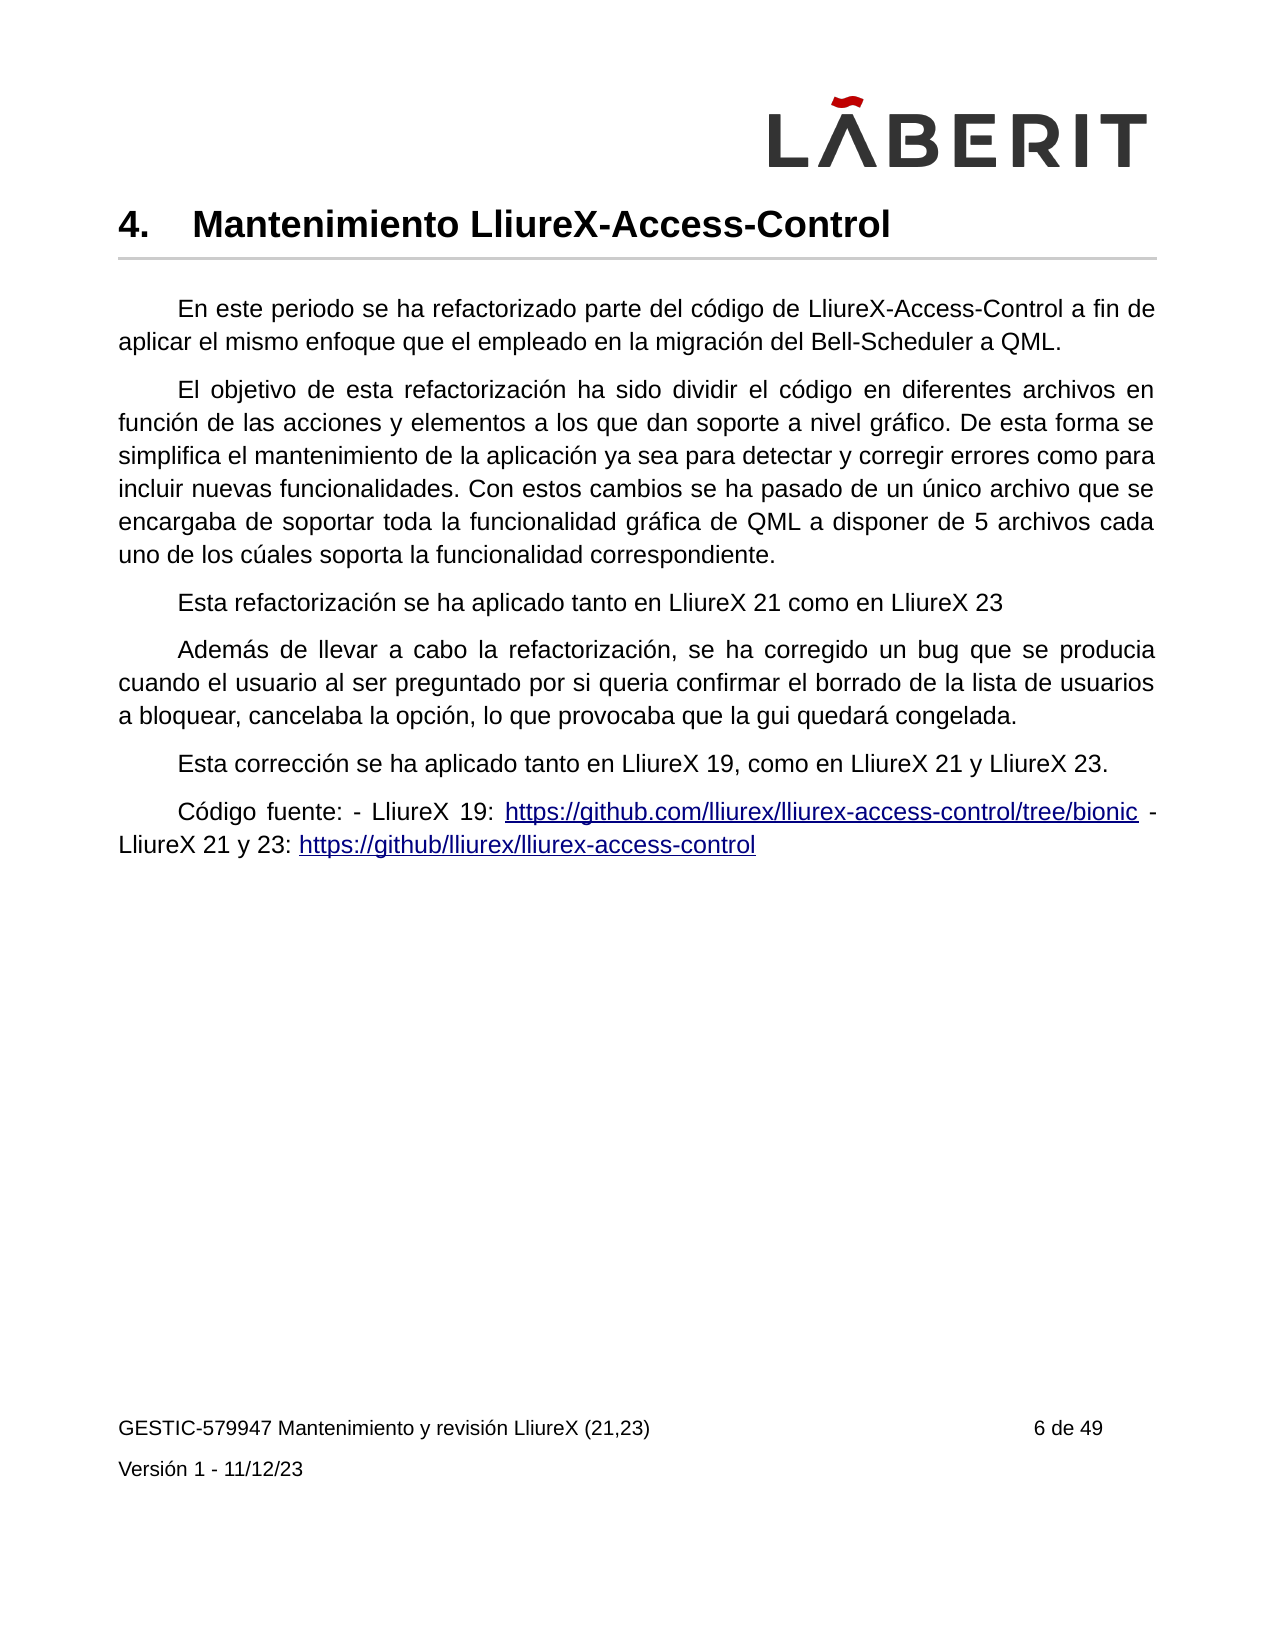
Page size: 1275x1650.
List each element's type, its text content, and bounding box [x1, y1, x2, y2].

text Esta refactorización se ha aplicado tanto en LliureX 21 como en LliureX 23 [118, 588, 1157, 616]
text En este periodo se ha refactorizado parte del código de LliureX-Access-Control a fin de aplicar el mismo enfoque que el empleado en la migración del Bell-Scheduler a QML. [118, 294, 1157, 356]
subtitle Mantenimiento LliureX-Access-Control [118, 202, 1157, 257]
picture [769, 96, 1147, 167]
text Esta corrección se ha aplicado tanto en LliureX 19, como en LliureX 21 y LliureX 23. [118, 749, 1157, 778]
text El objetivo de esta refactorización ha sido dividir el código en diferentes archivos en función de las acciones y elementos a los que dan soporte a nivel gráfico. De esta forma se simplifica el mantenimiento de la aplicación ya sea para detectar y corregir errores como para incluir nuevas funcionalidades. Con estos cambios se ha pasado de un único archivo que se encargaba de soportar toda la funcionalidad gráfica de QML a disponer de 5 archivos cada uno de los cúales soporta la funcionalidad correspondiente. [118, 375, 1157, 569]
text Código fuente: - LliureX 19: https://github.com/lliurex/lliurex-access-control/tree/bionic - LliureX 21 y 23: https://github/lliurex/lliurex-access-control [118, 797, 1157, 858]
text Además de llevar a cabo la refactorización, se ha corregido un bug que se producia cuando el usuario al ser preguntado por si queria confirmar el borrado de la lista de usuarios a bloquear, cancelaba la opción, lo que provocaba que la gui quedará congelada. [118, 635, 1157, 730]
